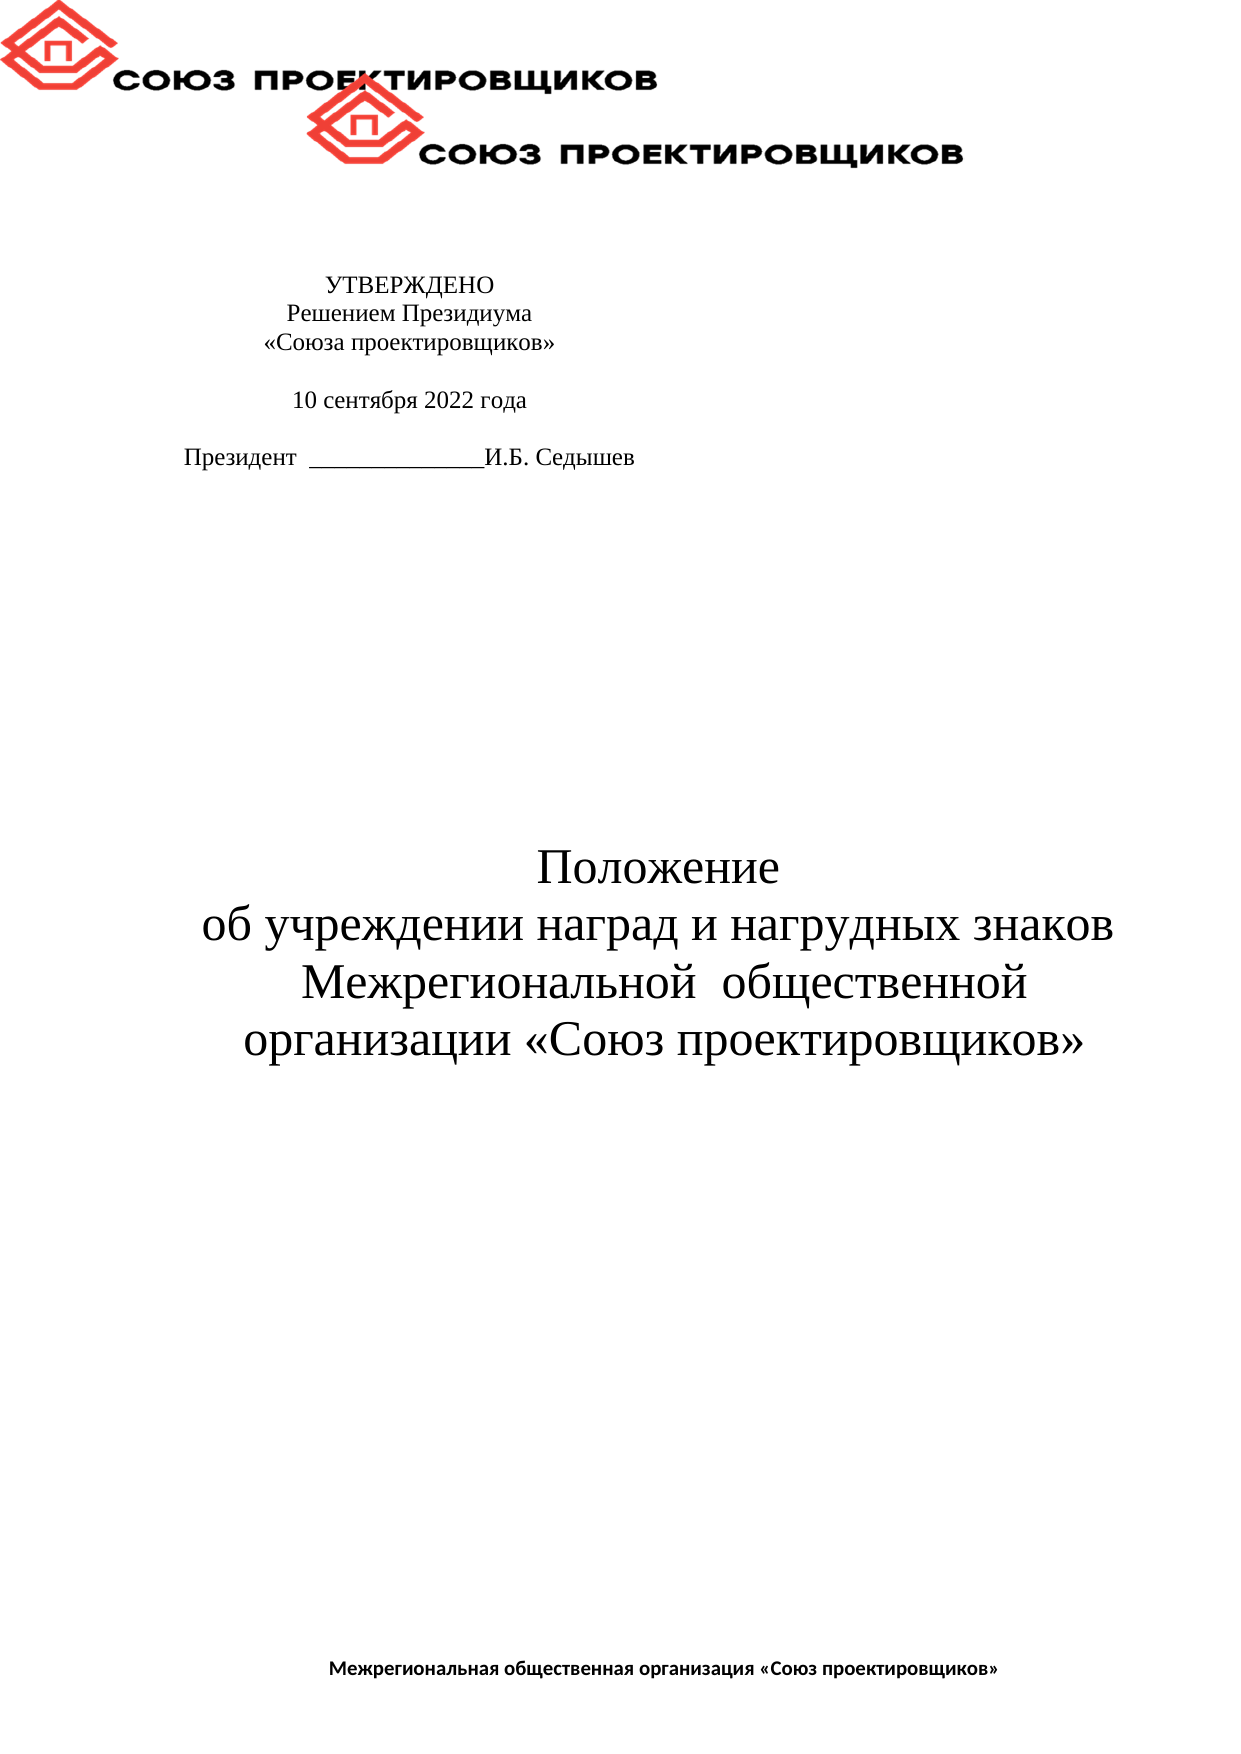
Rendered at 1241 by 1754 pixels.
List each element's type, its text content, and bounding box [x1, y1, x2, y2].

table_cell Президент ______________И.Б. Седышев [166, 414, 653, 471]
text Положение [177, 837, 1152, 894]
table_cell [653, 356, 1139, 413]
table_header [653, 270, 1139, 356]
table_cell [177, 593, 679, 622]
table_cell 10 сентября 2022 года [166, 356, 653, 413]
table_header [177, 564, 679, 593]
table_header УТВЕРЖДЕНО Решением Президиума «Союза проектировщиков» [166, 270, 653, 356]
text Межрегиональной общественной организации «Союз проектировщиков» [177, 952, 1152, 1067]
table_cell [653, 414, 1139, 471]
text об учреждении наград и нагрудных знаков [177, 894, 1152, 952]
picture [0, 0, 965, 171]
